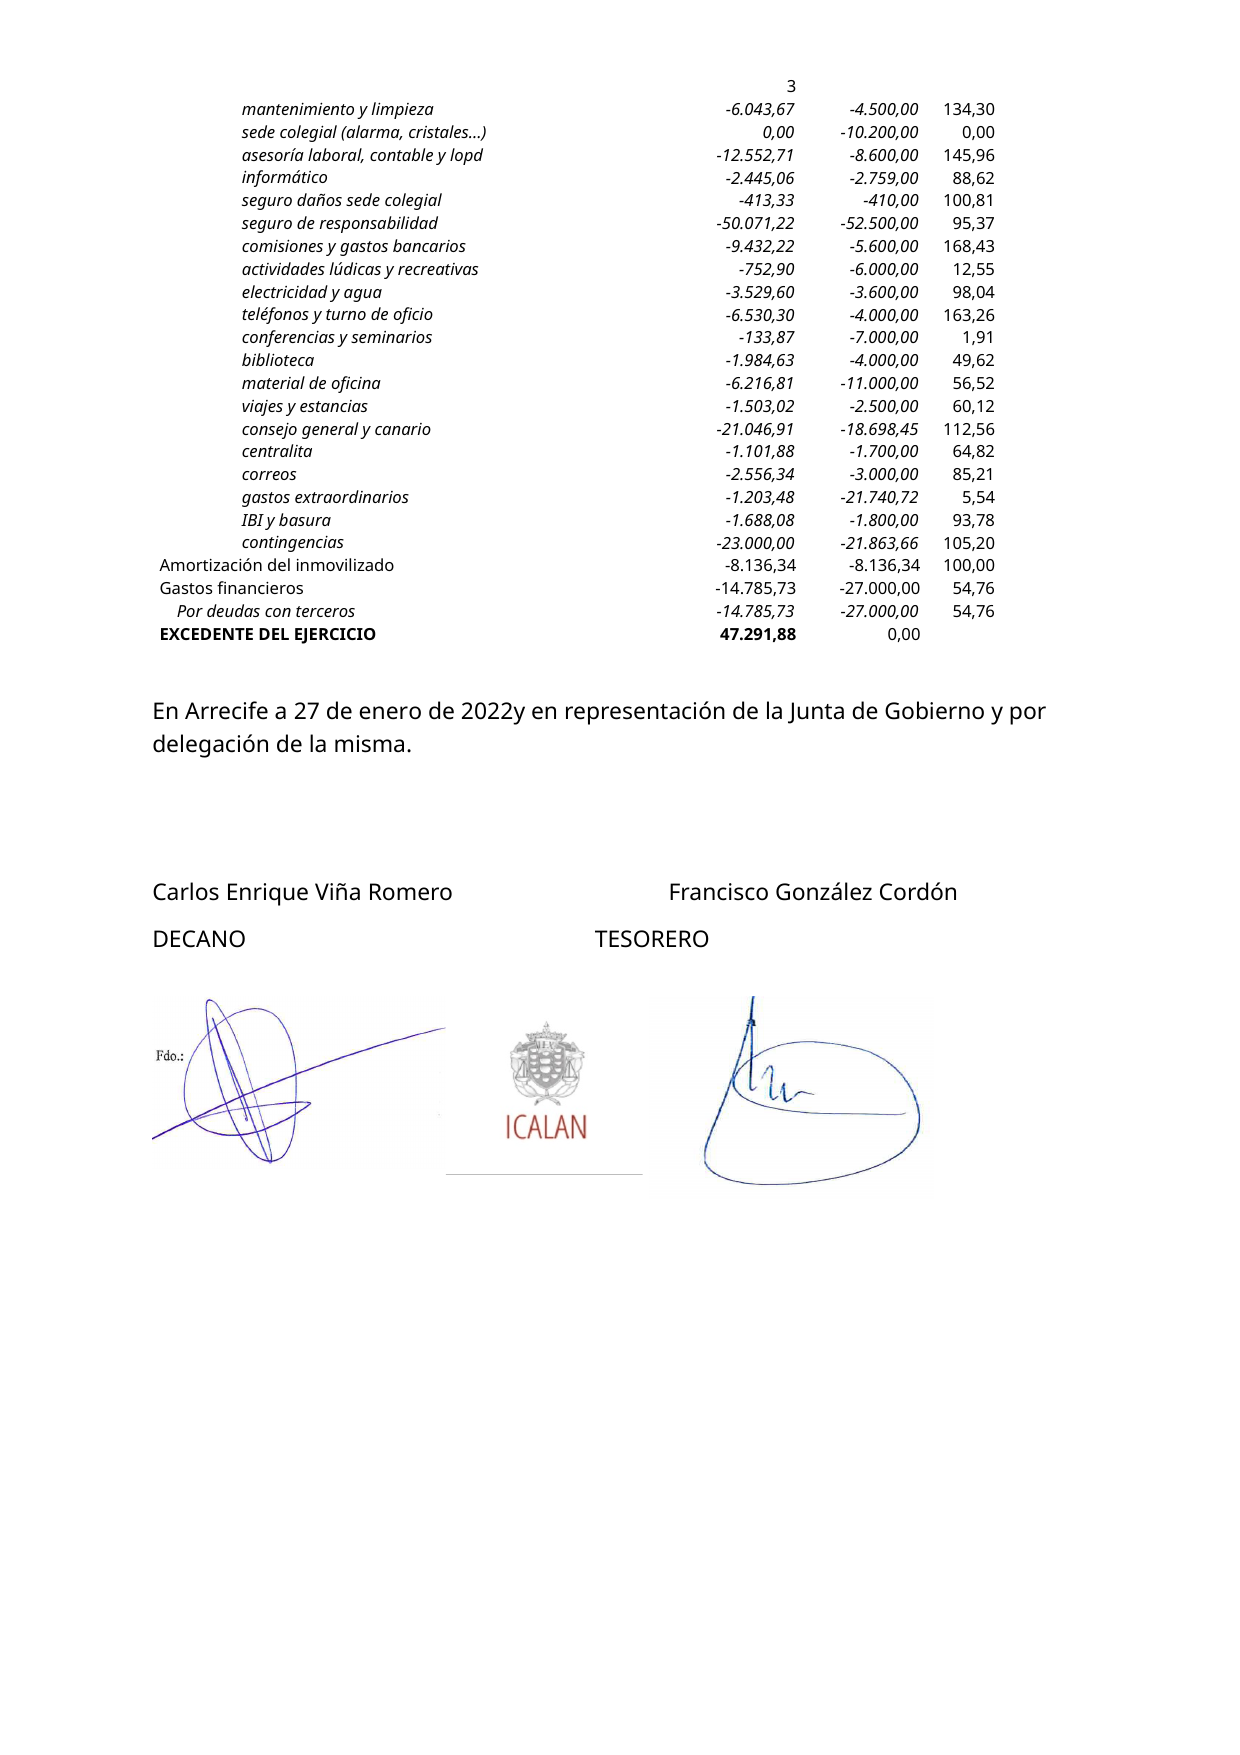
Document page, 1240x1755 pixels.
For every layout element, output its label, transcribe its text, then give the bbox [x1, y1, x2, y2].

table_cell 0,00 [704, 121, 803, 143]
table_cell -52.500,00 [804, 212, 927, 234]
table_cell centralita [152, 440, 704, 463]
table_cell -4.000,00 [804, 349, 927, 371]
table_cell 85,21 [928, 463, 1002, 486]
table_cell -21.046,91 [704, 417, 803, 440]
table_cell 64,82 [928, 440, 1002, 463]
table_cell -23.000,00 [704, 531, 803, 554]
table_cell seguro de responsabilidad [152, 212, 704, 234]
table_cell 168,43 [928, 235, 1002, 257]
table_cell -14.785,73 [704, 600, 803, 622]
table_cell -3.529,60 [704, 280, 803, 303]
table_cell contingencias [152, 531, 704, 554]
table_cell -14.785,73 [704, 577, 803, 599]
table_cell -2.556,34 [704, 463, 803, 486]
table_cell -21.863,66 [804, 531, 927, 554]
table_cell 134,30 [928, 98, 1002, 121]
table_cell teléfonos y turno de oficio [152, 303, 704, 326]
table_cell -6.043,67 [704, 98, 803, 121]
table_cell -18.698,45 [804, 417, 927, 440]
table_cell -752,90 [704, 258, 803, 280]
table_cell 54,76 [928, 577, 1002, 599]
table_cell -9.432,22 [704, 235, 803, 257]
table_cell material de oficina [152, 371, 704, 394]
table_cell 3 [704, 75, 803, 98]
table_cell -413,33 [704, 189, 803, 212]
table_cell -3.000,00 [804, 463, 927, 486]
table_cell -50.071,22 [704, 212, 803, 234]
table_cell -4.000,00 [804, 303, 927, 326]
table_cell -10.200,00 [804, 121, 927, 143]
table_cell comisiones y gastos bancarios [152, 235, 704, 257]
table_cell 47.291,88 [704, 623, 803, 645]
table_cell 163,26 [928, 303, 1002, 326]
table_cell -8.600,00 [804, 143, 927, 166]
table_cell asesoría laboral, contable y lopd [152, 143, 704, 166]
table_cell -1.101,88 [704, 440, 803, 463]
table_cell [928, 75, 1002, 98]
table_cell -8.136,34 [704, 554, 803, 577]
table_cell EXCEDENTE DEL EJERCICIO [152, 623, 704, 645]
table_cell 0,00 [804, 623, 927, 645]
table_cell -2.500,00 [804, 394, 927, 417]
table_cell 105,20 [928, 531, 1002, 554]
table_cell 112,56 [928, 417, 1002, 440]
table_cell 100,81 [928, 189, 1002, 212]
table_cell [152, 75, 704, 98]
table_cell 49,62 [928, 349, 1002, 371]
table_cell -2.445,06 [704, 166, 803, 189]
table_cell 12,55 [928, 258, 1002, 280]
table_cell -21.740,72 [804, 486, 927, 508]
table_cell viajes y estancias [152, 394, 704, 417]
table_cell -27.000,00 [804, 600, 927, 622]
table_cell consejo general y canario [152, 417, 704, 440]
table_cell -2.759,00 [804, 166, 927, 189]
table_cell correos [152, 463, 704, 486]
table_cell gastos extraordinarios [152, 486, 704, 508]
table_cell conferencias y seminarios [152, 326, 704, 349]
table_cell -133,87 [704, 326, 803, 349]
table_cell seguro daños sede colegial [152, 189, 704, 212]
table_cell [804, 75, 927, 98]
table_cell 98,04 [928, 280, 1002, 303]
table_cell -6.216,81 [704, 371, 803, 394]
table_cell -12.552,71 [704, 143, 803, 166]
table_cell 54,76 [928, 600, 1002, 622]
table_cell -1.984,63 [704, 349, 803, 371]
table_cell -1.203,48 [704, 486, 803, 508]
table_cell electricidad y agua [152, 280, 704, 303]
text Carlos Enrique Viña Romero Francisco González Cordón [152, 876, 1127, 907]
table_cell -6.000,00 [804, 258, 927, 280]
table_cell 93,78 [928, 508, 1002, 531]
table_cell IBI y basura [152, 508, 704, 531]
table_cell mantenimiento y limpieza [152, 98, 704, 121]
table_cell -4.500,00 [804, 98, 927, 121]
table_cell -410,00 [804, 189, 927, 212]
table_cell -1.503,02 [704, 394, 803, 417]
table_cell 60,12 [928, 394, 1002, 417]
table_cell 88,62 [928, 166, 1002, 189]
table_cell -5.600,00 [804, 235, 927, 257]
table_cell [928, 623, 1002, 645]
table_cell 5,54 [928, 486, 1002, 508]
table_cell 145,96 [928, 143, 1002, 166]
table_cell -1.688,08 [704, 508, 803, 531]
table_cell Gastos financieros [152, 577, 704, 599]
table_cell sede colegial (alarma, cristales…) [152, 121, 704, 143]
table_cell Amortización del inmovilizado [152, 554, 704, 577]
table_cell informático [152, 166, 704, 189]
text DECANO TESORERO [152, 923, 1127, 954]
table_cell 100,00 [928, 554, 1002, 577]
table_cell 56,52 [928, 371, 1002, 394]
table_cell -27.000,00 [804, 577, 927, 599]
table_cell -3.600,00 [804, 280, 927, 303]
text En Arrecife a 27 de enero de 2022y en representación de la Junta de Gobierno y por delegación de la misma. [152, 695, 1127, 759]
table_cell -1.800,00 [804, 508, 927, 531]
table_cell -7.000,00 [804, 326, 927, 349]
table_cell 0,00 [928, 121, 1002, 143]
table_cell -6.530,30 [704, 303, 803, 326]
table_cell 1,91 [928, 326, 1002, 349]
table_cell 95,37 [928, 212, 1002, 234]
table_cell -11.000,00 [804, 371, 927, 394]
table_cell -8.136,34 [804, 554, 927, 577]
table_cell Por deudas con terceros [152, 600, 704, 622]
table_cell actividades lúdicas y recreativas [152, 258, 704, 280]
table_cell -1.700,00 [804, 440, 927, 463]
table_cell biblioteca [152, 349, 704, 371]
